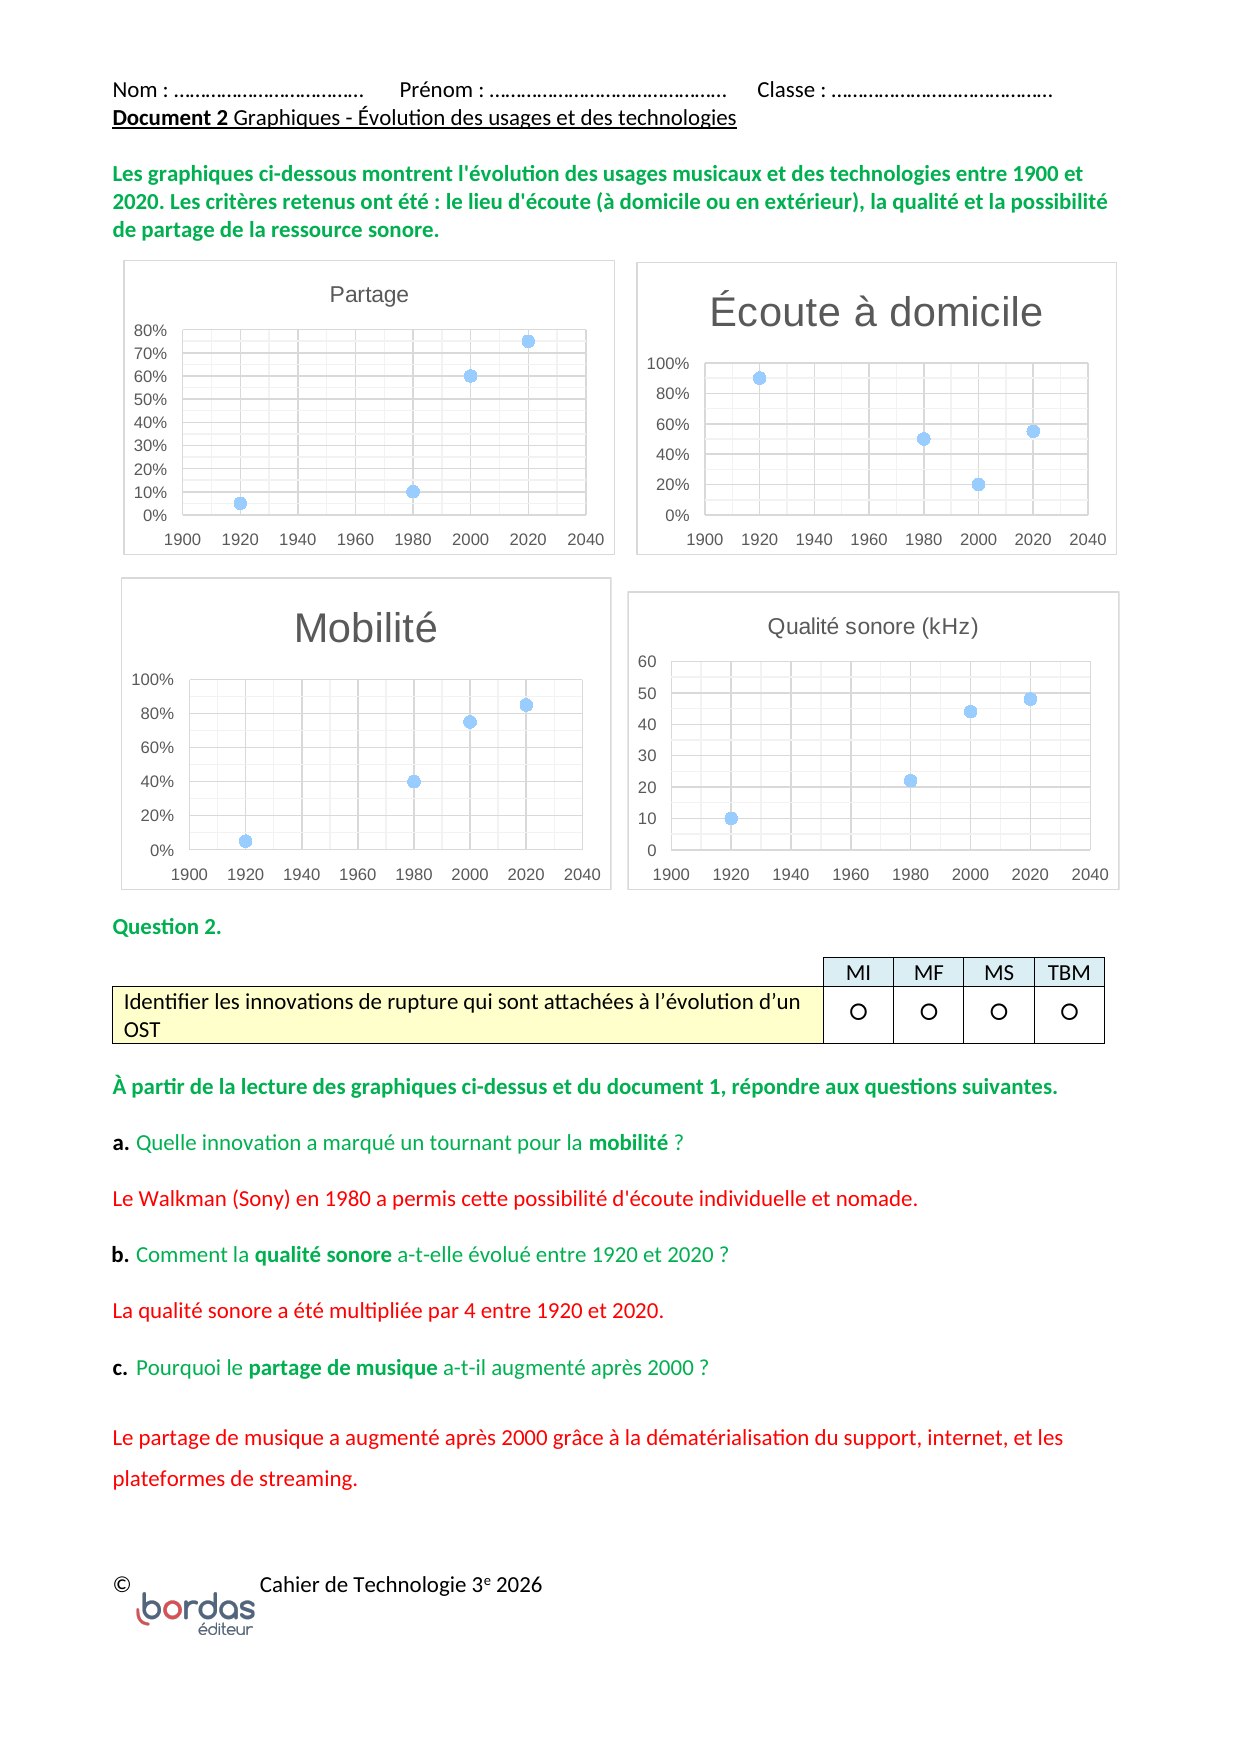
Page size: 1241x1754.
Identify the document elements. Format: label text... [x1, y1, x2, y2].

list Le Walkman (Sony) en 1980 a permis cette possibilité d'écoute individuelle et nomade. [112, 1184, 1128, 1212]
table_header MF [894, 958, 963, 986]
table_cell  [964, 987, 1034, 1043]
list Comment la qualité sonore a-t-elle évolué entre 1920 et 2020 ? [111, 1241, 1128, 1268]
table_header MI [824, 958, 893, 986]
text Les graphiques ci-dessous montrent l'évolution des usages musicaux et des technologies entre 1900 et 2020. Les critères retenus ont été : le lieu d'écoute (à domicile ou en extérieur), la qualité et la possibilité de partage de la ressource sonore. [112, 159, 1128, 243]
table_cell  [824, 987, 893, 1043]
text À partir de la lecture des graphiques ci-dessus et du document 1, répondre aux questions suivantes. [112, 1072, 1128, 1100]
text Document 2 Graphiques - Évolution des usages et des technologies [112, 103, 1128, 131]
list Pourquoi le partage de musique a-t-il augmenté après 2000 ? [112, 1353, 1128, 1381]
table_cell  [1035, 987, 1104, 1043]
table_cell  [894, 987, 963, 1043]
list Quelle innovation a marqué un tournant pour la mobilité ? [112, 1128, 1128, 1156]
table_cell Identifier les innovations de rupture qui sont attachées à l’évolution d’un OST [113, 987, 823, 1043]
table_header TBM [1035, 958, 1104, 986]
list La qualité sonore a été multipliée par 4 entre 1920 et 2020. [112, 1297, 1128, 1324]
table_header MS [964, 958, 1034, 986]
table_header [112, 957, 823, 986]
text Question 2. [112, 912, 1128, 941]
text Le partage de musique a augmenté après 2000 grâce à la dématérialisation du support, internet, et les plateformes de streaming. [112, 1423, 1128, 1493]
